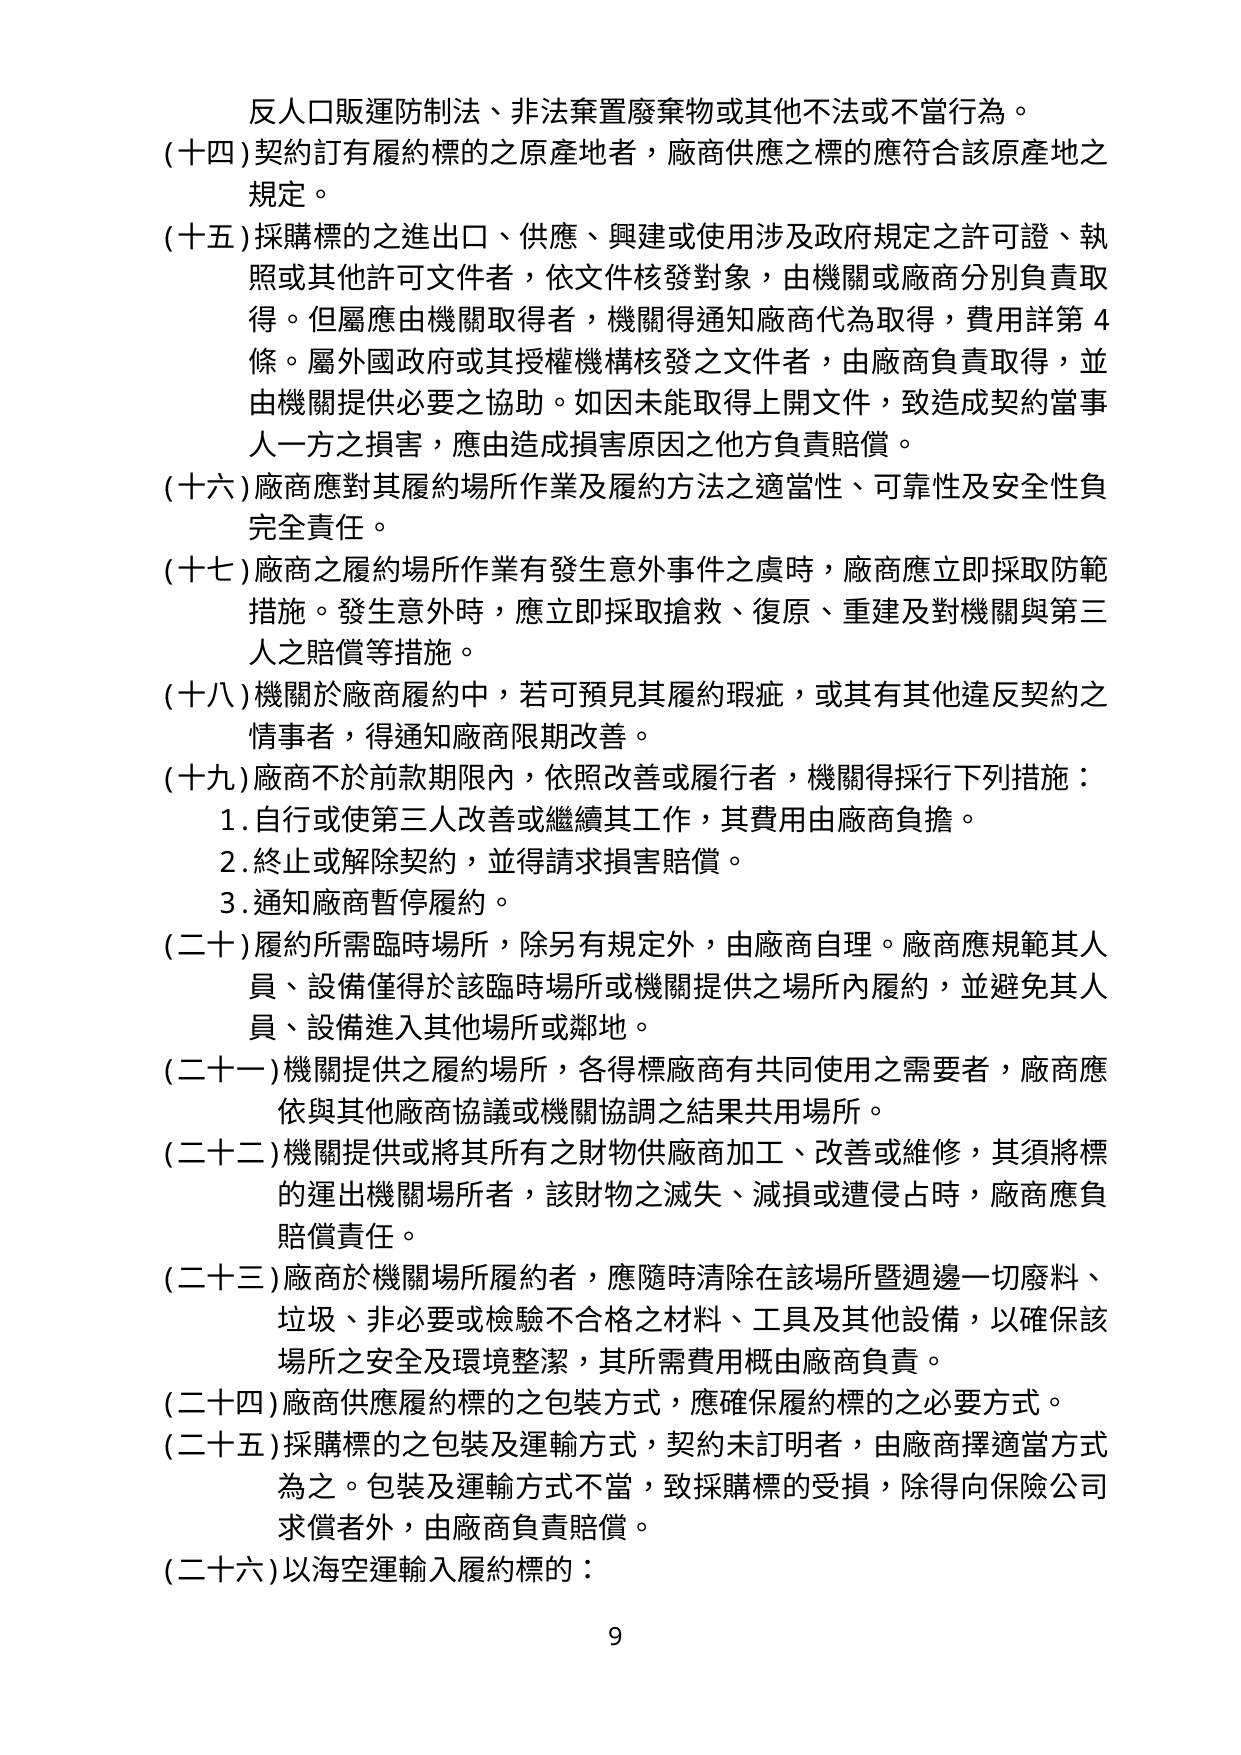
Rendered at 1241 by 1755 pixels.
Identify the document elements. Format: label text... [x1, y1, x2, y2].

text 1.自行或使第三人改善或繼續其工作，其費用由廠商負擔。 [218, 797, 1104, 839]
text (十五)採購標的之進出口、供應、興建或使用涉及政府規定之許可證、執照或其他許可文件者，依文件核發對象，由機關或廠商分別負責取得。但屬應由機關取得者，機關得通知廠商代為取得，費用詳第4條。屬外國政府或其授權機構核發之文件者，由廠商負責取得，並由機關提供必要之協助。如因未能取得上開文件，致造成契約當事人一方之損害，應由造成損害原因之他方負責賠償。 [159, 214, 1110, 464]
text (二十一)機關提供之履約場所，各得標廠商有共同使用之需要者，廠商應依與其他廠商協議或機關協調之結果共用場所。 [159, 1047, 1110, 1130]
text 反人口販運防制法、非法棄置廢棄物或其他不法或不當行為。 [159, 89, 1110, 130]
text (二十)履約所需臨時場所，除另有規定外，由廠商自理。廠商應規範其人員、設備僅得於該臨時場所或機關提供之場所內履約，並避免其人員、設備進入其他場所或鄰地。 [159, 922, 1110, 1047]
text (十八)機關於廠商履約中，若可預見其履約瑕疵，或其有其他違反契約之情事者，得通知廠商限期改善。 [159, 672, 1110, 755]
text 2.終止或解除契約，並得請求損害賠償。 [218, 839, 1104, 880]
text (十四)契約訂有履約標的之原產地者，廠商供應之標的應符合該原產地之規定。 [159, 130, 1110, 214]
text (二十四)廠商供應履約標的之包裝方式，應確保履約標的之必要方式。 [159, 1380, 1104, 1422]
text (二十五)採購標的之包裝及運輸方式，契約未訂明者，由廠商擇適當方式為之。包裝及運輸方式不當，致採購標的受損，除得向保險公司求償者外，由廠商負責賠償。 [159, 1422, 1110, 1547]
text (二十二)機關提供或將其所有之財物供廠商加工、改善或維修，其須將標的運出機關場所者，該財物之滅失、減損或遭侵占時，廠商應負賠償責任。 [159, 1130, 1110, 1255]
text (二十六)以海空運輸入履約標的： [159, 1547, 1110, 1589]
text (十七)廠商之履約場所作業有發生意外事件之虞時，廠商應立即採取防範措施。發生意外時，應立即採取搶救、復原、重建及對機關與第三人之賠償等措施。 [159, 547, 1110, 672]
text (二十三)廠商於機關場所履約者，應隨時清除在該場所暨週邊一切廢料、垃圾、非必要或檢驗不合格之材料、工具及其他設備，以確保該場所之安全及環境整潔，其所需費用概由廠商負責。 [159, 1255, 1110, 1380]
text (十六)廠商應對其履約場所作業及履約方法之適當性、可靠性及安全性負完全責任。 [159, 464, 1110, 547]
text 3.通知廠商暫停履約。 [218, 880, 1104, 922]
text (十九)廠商不於前款期限內，依照改善或履行者，機關得採行下列措施： [159, 755, 1110, 797]
